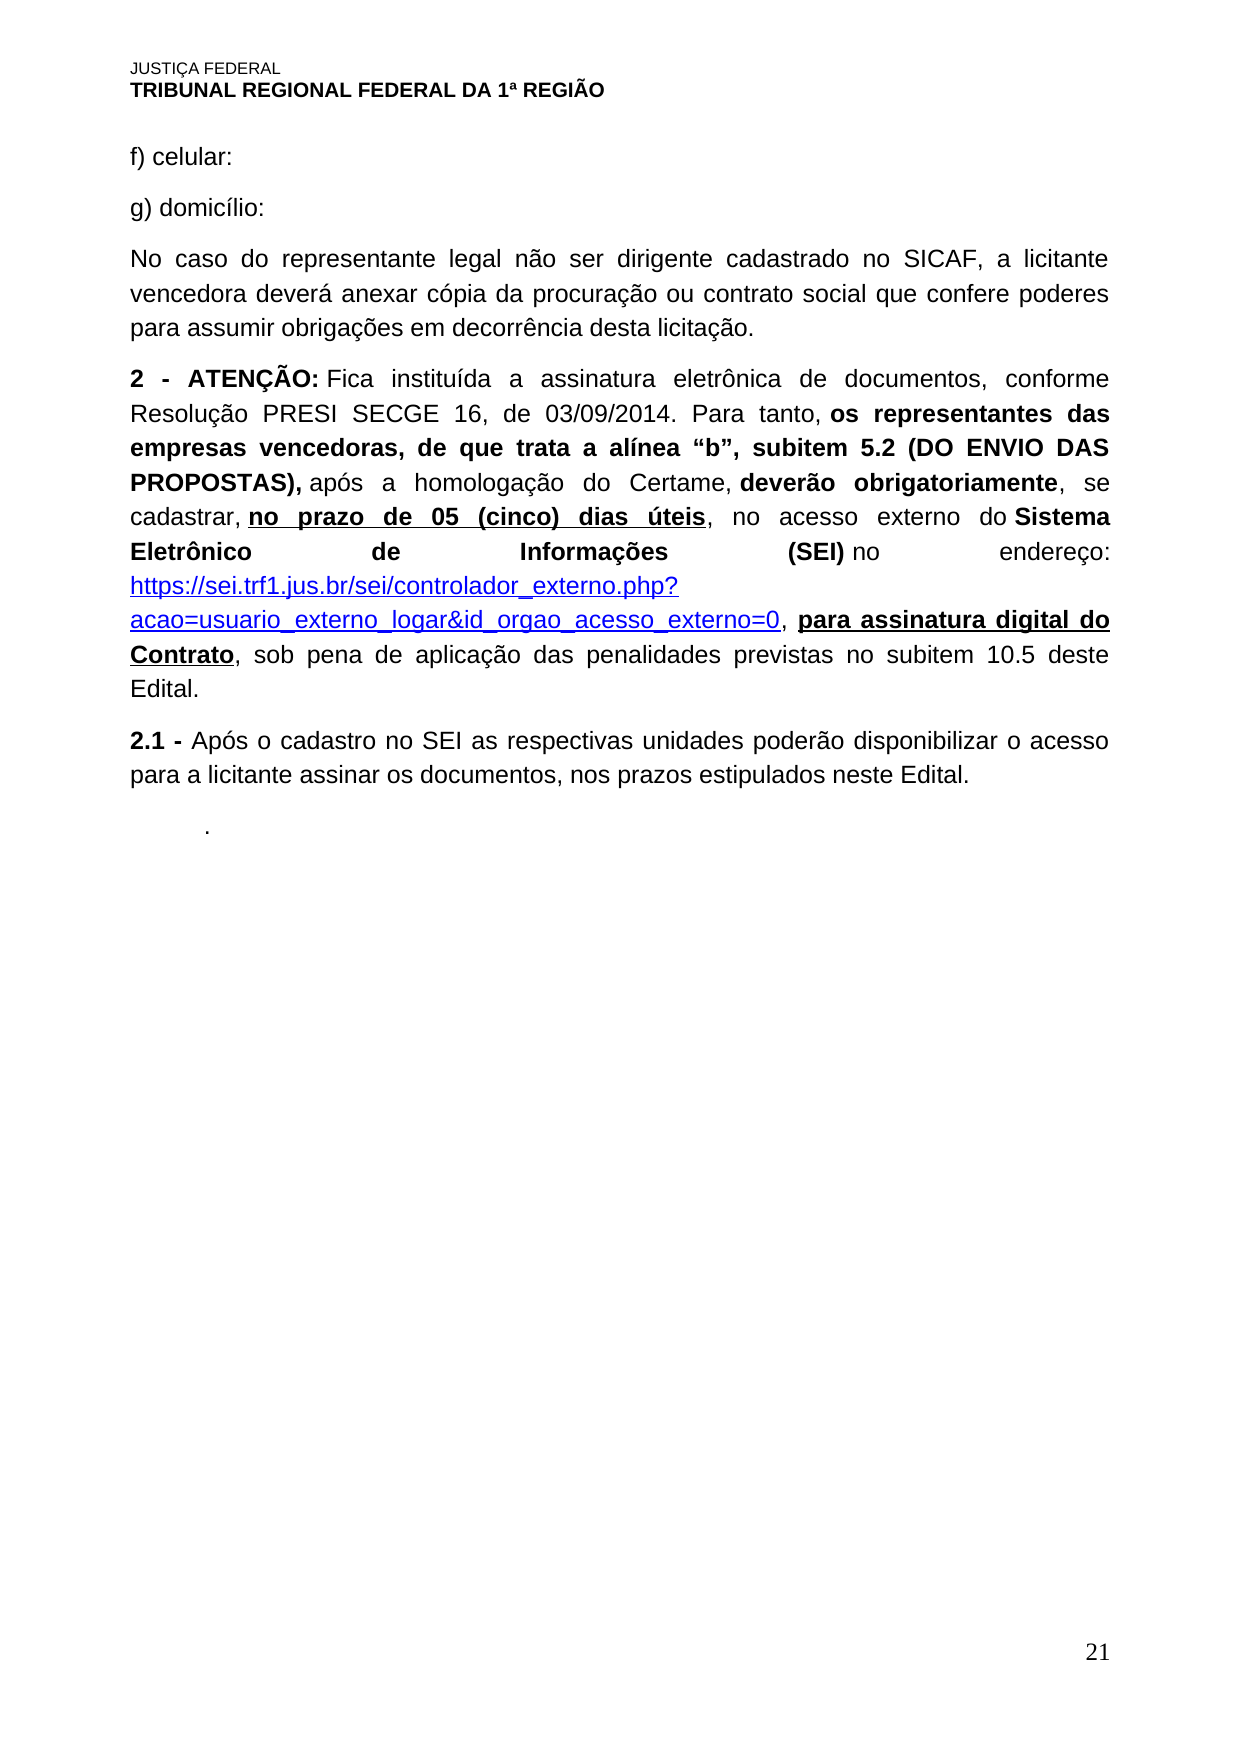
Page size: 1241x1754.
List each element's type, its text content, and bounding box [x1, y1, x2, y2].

text . [130, 811, 261, 840]
text [937, 811, 1110, 840]
text 2.1 - Após o cadastro no SEI as respectivas unidades poderão disponibilizar o acesso para a licitante assinar os documentos, nos prazos estipulados neste Edital. [937, 726, 1110, 789]
text 2.1 - Após o cadastro no SEI as respectivas unidades poderão disponibilizar o acesso para a licitante assinar os documentos, nos prazos estipulados neste Edital. [130, 726, 261, 789]
text g) domicílio: [130, 193, 1110, 222]
text 2 - ATENÇÃO: Fica instituída a assinatura eletrônica de documentos, conforme Resolução PRESI SECGE 16, de 03/09/2014. Para tanto, os representantes das empresas vencedoras, de que trata a alínea “b”, subitem 5.2 (DO ENVIO DAS PROPOSTAS), após a homologação do Certame, deverão obrigatoriamente, se cadastrar, no prazo de 05 (cinco) dias úteis, no acesso externo do Sistema Eletrônico de Informações (SEI) no endereço: https://sei.trf1.jus.br/sei/controlador_externo.php?acao=usuario_externo_logar&id_orgao_acesso_externo=0, para assinatura digital do Contrato, sob pena de aplicação das penalidades previstas no subitem 10.5 deste Edital. [130, 364, 1110, 630]
text No caso do representante legal não ser dirigente cadastrado no SICAF, a licitante vencedora deverá anexar cópia da procuração ou contrato social que confere poderes para assumir obrigações em decorrência desta licitação. [130, 244, 1110, 342]
text f) celular: [130, 142, 1110, 171]
